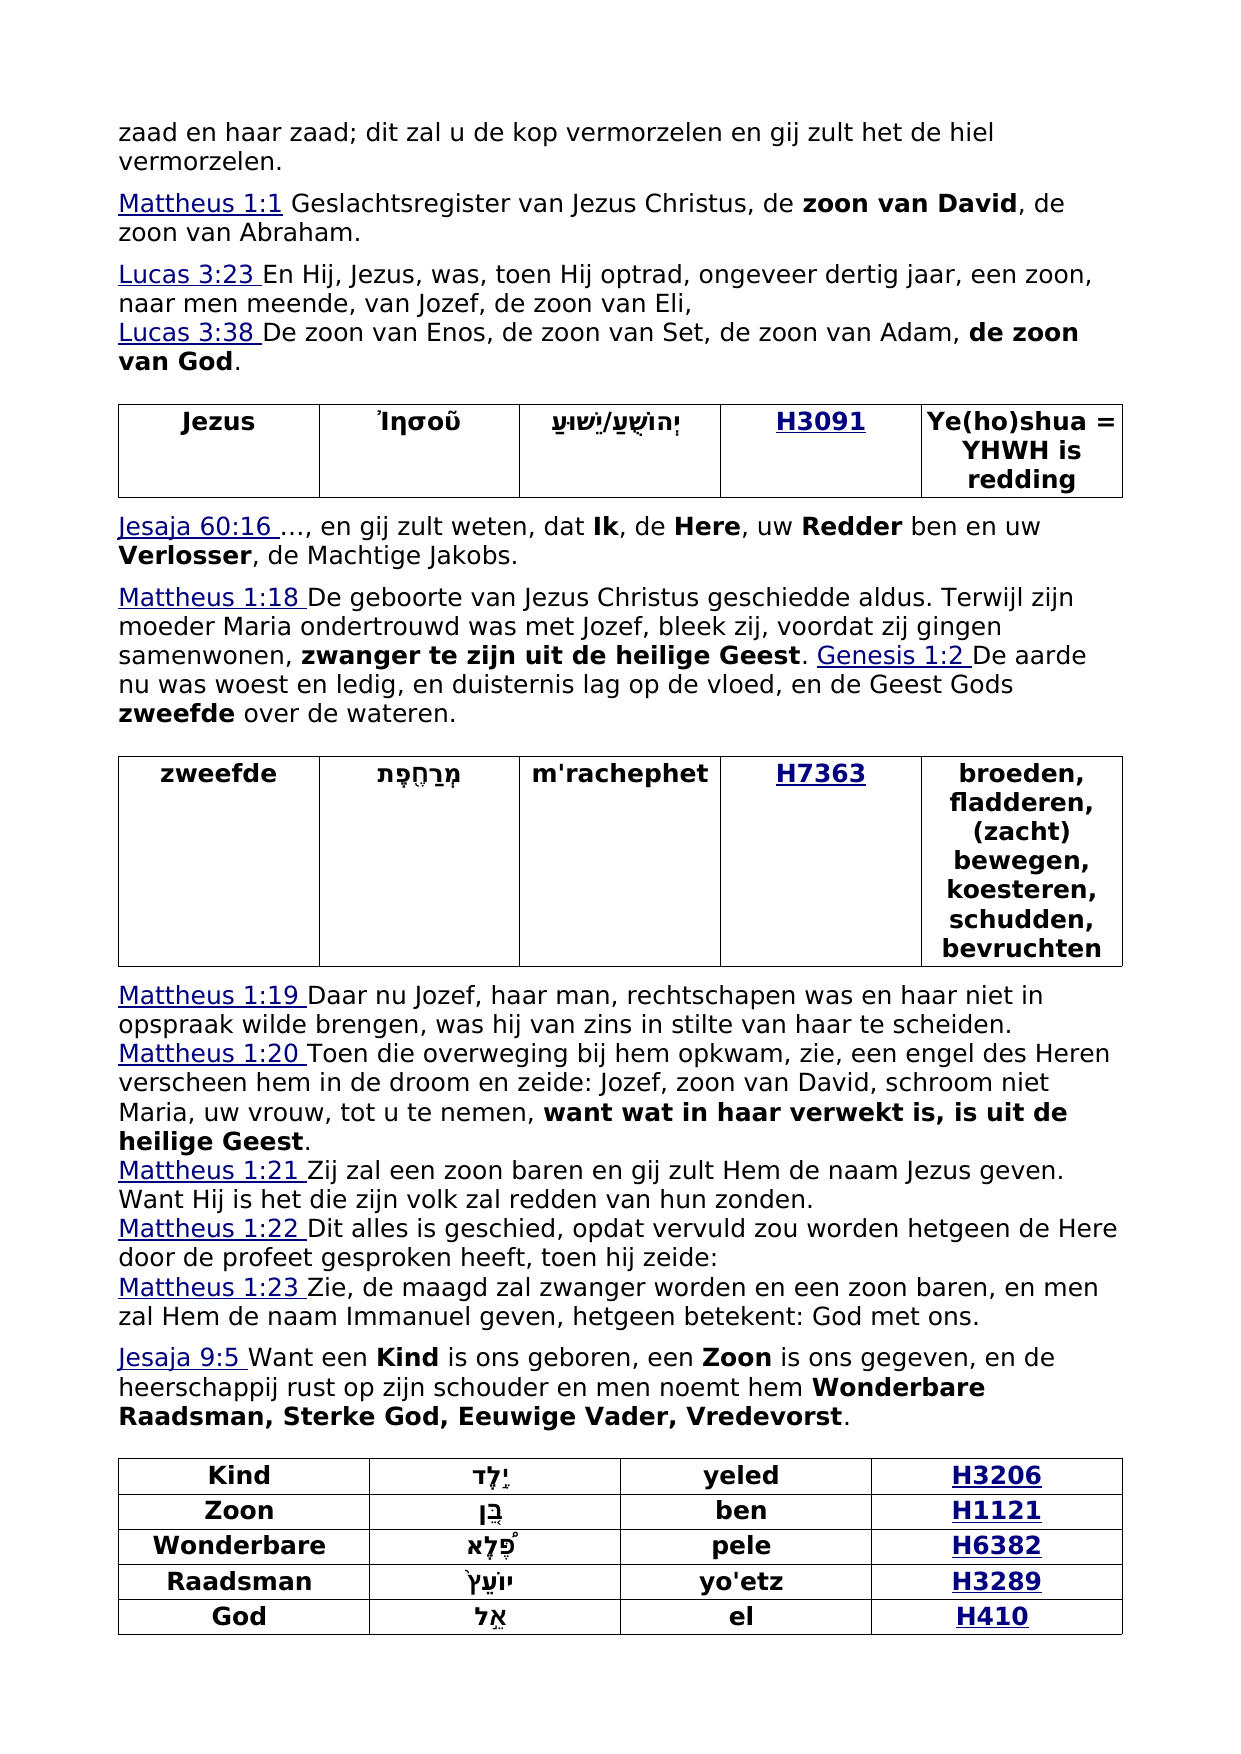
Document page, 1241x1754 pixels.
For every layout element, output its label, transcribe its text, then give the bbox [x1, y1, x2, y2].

table_header Kind [119, 1459, 369, 1493]
table_header yeled [621, 1459, 871, 1493]
table_cell Wonderbare [119, 1530, 369, 1564]
table_cell pele [621, 1530, 871, 1564]
table_cell yo'etz [621, 1565, 871, 1599]
table_cell פֶּ֠לֶא [370, 1530, 620, 1564]
table_cell Raadsman [119, 1565, 369, 1599]
table_header zweefde [119, 757, 319, 966]
table_header יֶ֣לֶד [370, 1459, 620, 1493]
table_cell H1121 [872, 1495, 1122, 1528]
table_cell בֵּ֚ן [370, 1495, 620, 1528]
table_header H3091 [721, 405, 921, 497]
table_header m'rachephet [520, 757, 720, 966]
table_header מְרַחֶ֖פֶת [320, 757, 519, 966]
text Lucas 3:23 En Hij, Jezus, was, toen Hij optrad, ongeveer dertig jaar, een zoon, naar men meende, van Jozef, de zoon van Eli, Lucas 3:38 De zoon van Enos, de zoon van Set, de zoon van Adam, de zoon van God. [118, 260, 1122, 376]
text Jesaja 9:5 Want een Kind is ons geboren, een Zoon is ons gegeven, en de heerschappij rust op zijn schouder en men noemt hem Wonderbare Raadsman, Sterke God, Eeuwige Vader, Vredevorst. [118, 1343, 1122, 1431]
table_header H7363 [721, 757, 921, 966]
table_cell el [621, 1600, 871, 1634]
table_header H3206 [872, 1459, 1122, 1493]
text zaad en haar zaad; dit zal u de kop vermorzelen en gij zult het de hiel vermorzelen. [118, 118, 1122, 176]
table_cell Zoon [119, 1495, 369, 1528]
table_cell ben [621, 1495, 871, 1528]
table_cell אֵ֣ל [370, 1600, 620, 1634]
table_cell H6382 [872, 1530, 1122, 1564]
table_header Jezus [119, 405, 319, 497]
table_header Ye(ho)shua = YHWH is redding [922, 405, 1122, 497]
text Mattheus 1:18 De geboorte van Jezus Christus geschiedde aldus. Terwijl zijn moeder Maria ondertrouwd was met Jozef, bleek zij, voordat zij gingen samenwonen, zwanger te zijn uit de heilige Geest. Genesis 1:2 De aarde nu was woest en ledig, en duisternis lag op de vloed, en de Geest Gods zweefde over de wateren. [118, 583, 1122, 729]
text Mattheus 1:1 Geslachtsregister van Jezus Christus, de zoon van David, de zoon van Abraham. [118, 189, 1122, 247]
table_header Ἰησοῦ [320, 405, 519, 497]
text Mattheus 1:19 Daar nu Jozef, haar man, rechtschapen was en haar niet in opspraak wilde brengen, was hij van zins in stilte van haar te scheiden. Mattheus 1:20 Toen die overweging bij hem opkwam, zie, een engel des Heren verscheen hem in de droom en zeide: Jozef, zoon van David, schroom niet Maria, uw vrouw, tot u te nemen, want wat in haar verwekt is, is uit de heilige Geest. Mattheus 1:21 Zij zal een zoon baren en gij zult Hem de naam Jezus geven. Want Hij is het die zijn volk zal redden van hun zonden. Mattheus 1:22 Dit alles is geschied, opdat vervuld zou worden hetgeen de Here door de profeet gesproken heeft, toen hij zeide: Mattheus 1:23 Zie, de maagd zal zwanger worden en een zoon baren, en men zal Hem de naam Immanuel geven, hetgeen betekent: God met ons. [118, 981, 1122, 1331]
table_header יְהוֺשֻׁעַ/יֵשׁוּעַ [520, 405, 720, 497]
table_header broeden, fladderen, (zacht) bewegen, koesteren, schudden, bevruchten [922, 757, 1122, 966]
table_cell God [119, 1600, 369, 1634]
table_cell יוֹעֵץ֙ [370, 1565, 620, 1599]
table_cell H3289 [872, 1565, 1122, 1599]
table_cell H410 [872, 1600, 1122, 1634]
text Jesaja 60:16 …, en gij zult weten, dat Ik, de Here, uw Redder ben en uw Verlosser, de Machtige Jakobs. [118, 512, 1122, 570]
